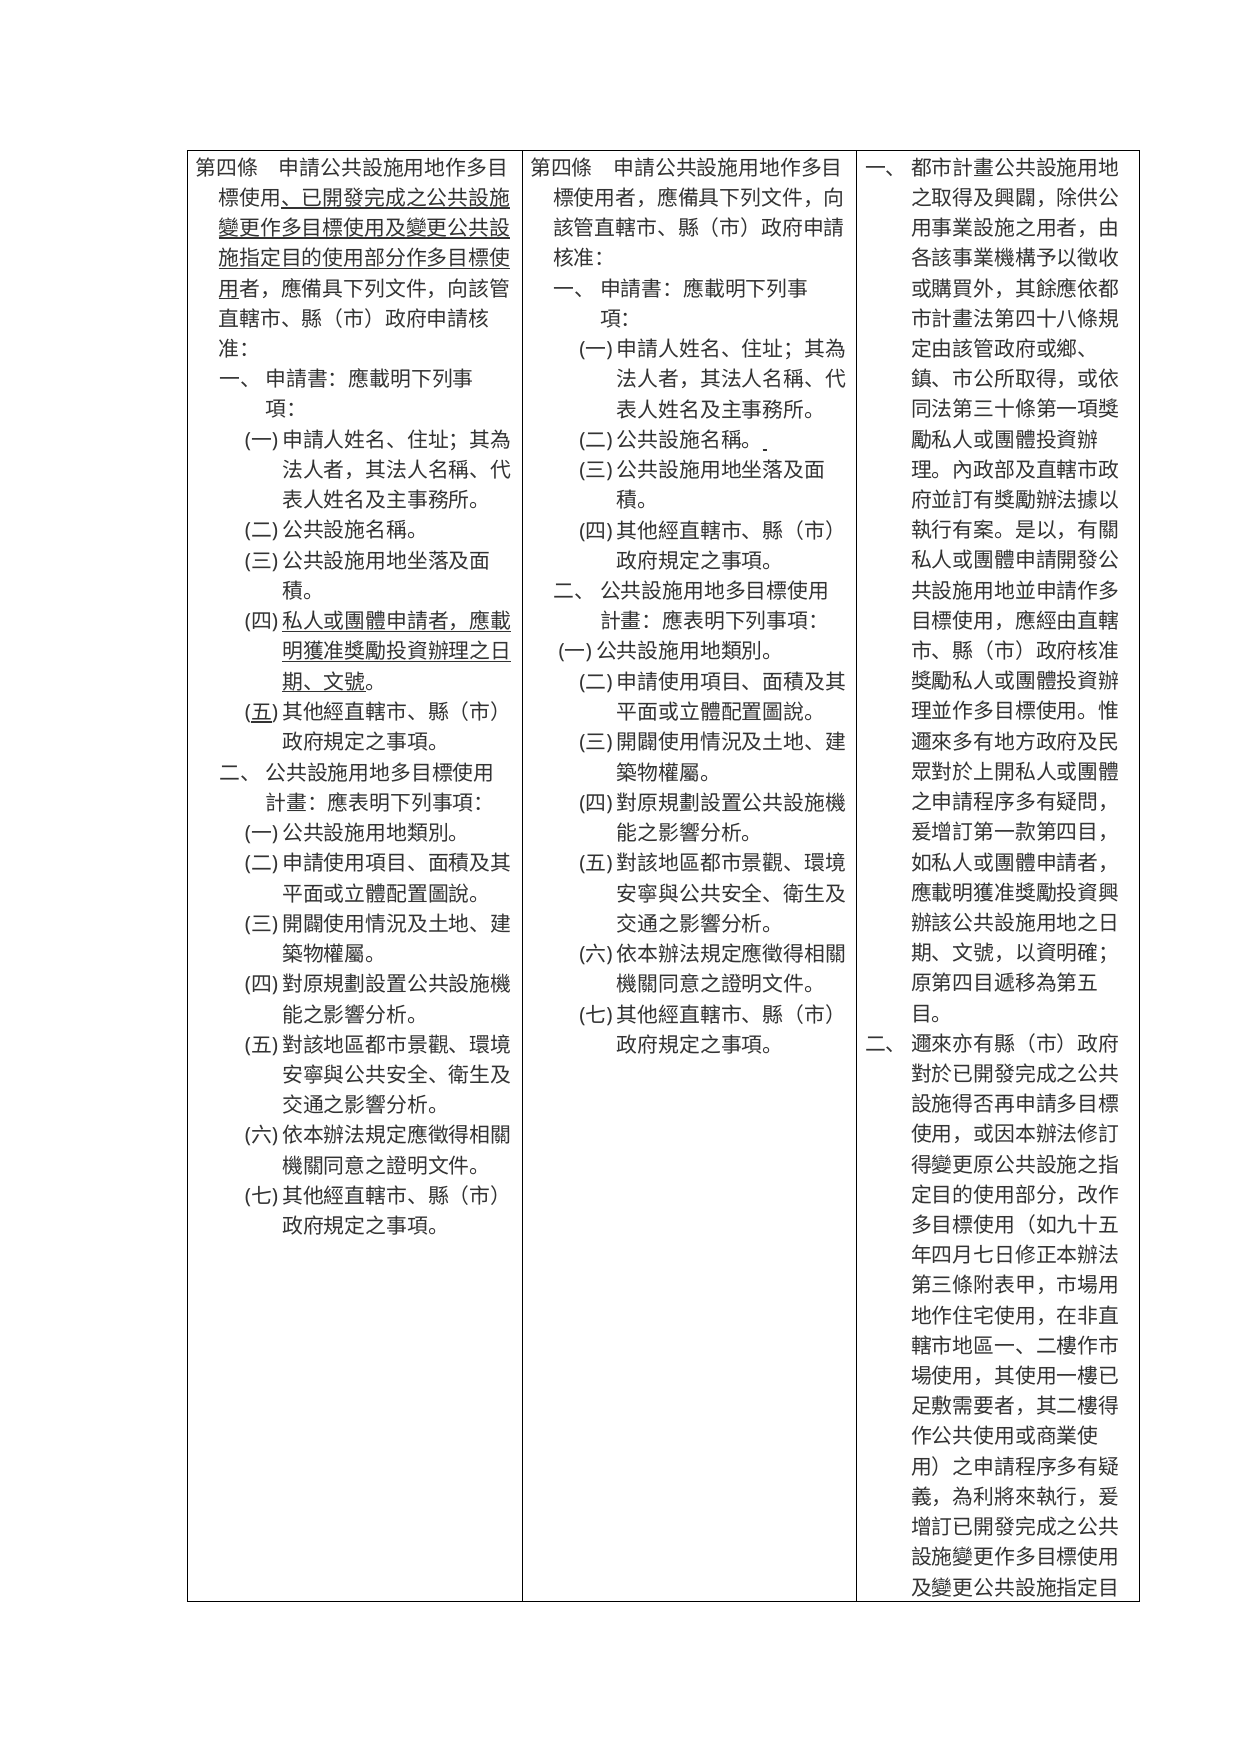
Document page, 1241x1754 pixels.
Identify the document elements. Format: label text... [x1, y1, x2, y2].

table_cell 一、 都市計畫公共設施用地之取得及興闢，除供公用事業設施之用者，由各該事業機構予以徵收或購買外，其餘應依都市計畫法第四十八條規定由該管政府或鄉、鎮、市公所取得，或依同法第三十條第一項獎勵私人或團體投資辦理。內政部及直轄市政府並訂有獎勵辦法據以執行有案。是以，有關私人或團體申請開發公共設施用地並申請作多目標使用，應經由直轄市、縣（市）政府核准獎勵私人或團體投資辦理並作多目標使用。惟邇來多有地方政府及民眾對於上開私人或團體之申請程序多有疑問，爰增訂第一款第四目，如私人或團體申請者，應載明獲准獎勵投資興辦該公共設施用地之日期、文號，以資明確；原第四目遞移為第五目。 二、 邇來亦有縣（市）政府對於已開發完成之公共設施得否再申請多目標使用，或因本辦法修訂得變更原公共設施之指定目的使用部分，改作多目標使用（如九十五年四月七日修正本辦法第三條附表甲，市場用地作住宅使用，在非直轄市地區一、二樓作市場使用，其使用一樓已足敷需要者，其二樓得作公共使用或商業使用）之申請程序多有疑義，為利將來執行，爰增訂已開發完成之公共設施變更作多目標使用及變更公共設施指定目 [857, 151, 1139, 1601]
table_cell 第四條 申請公共設施用地作多目標使用者，應備具下列文件，向該管直轄市、縣（市）政府申請核准： 一、 申請書：應載明下列事項： (一) 申請人姓名、住址；其為法人者，其法人名稱、代表人姓名及主事務所。 (二) 公共設施名稱。 (三) 公共設施用地坐落及面積。 (四) 其他經直轄市、縣（市）政府規定之事項。 二、 公共設施用地多目標使用計畫：應表明下列事項： (一) 公共設施用地類別。 (二) 申請使用項目、面積及其平面或立體配置圖說。 (三) 開闢使用情況及土地、建築物權屬。 (四) 對原規劃設置公共設施機能之影響分析。 (五) 對該地區都市景觀、環境安寧與公共安全、衛生及交通之影響分析。 (六) 依本辦法規定應徵得相關機關同意之證明文件。 (七) 其他經直轄市、縣（市）政府規定之事項。 [523, 151, 856, 1601]
table_cell 第四條 申請公共設施用地作多目標使用、已開發完成之公共設施變更作多目標使用及變更公共設施指定目的使用部分作多目標使用者，應備具下列文件，向該管直轄市、縣（市）政府申請核准： 一、 申請書：應載明下列事項： (一) 申請人姓名、住址；其為法人者，其法人名稱、代表人姓名及主事務所。 (二) 公共設施名稱。 (三) 公共設施用地坐落及面積。 (四) 私人或團體申請者，應載明獲准獎勵投資辦理之日期、文號。 (五) 其他經直轄市、縣（市）政府規定之事項。 二、 公共設施用地多目標使用計畫：應表明下列事項： (一) 公共設施用地類別。 (二) 申請使用項目、面積及其平面或立體配置圖說。 (三) 開闢使用情況及土地、建築物權屬。 (四) 對原規劃設置公共設施機能之影響分析。 (五) 對該地區都市景觀、環境安寧與公共安全、衛生及交通之影響分析。 (六) 依本辦法規定應徵得相關機關同意之證明文件。 (七) 其他經直轄市、縣（市）政府規定之事項。 [188, 151, 522, 1601]
